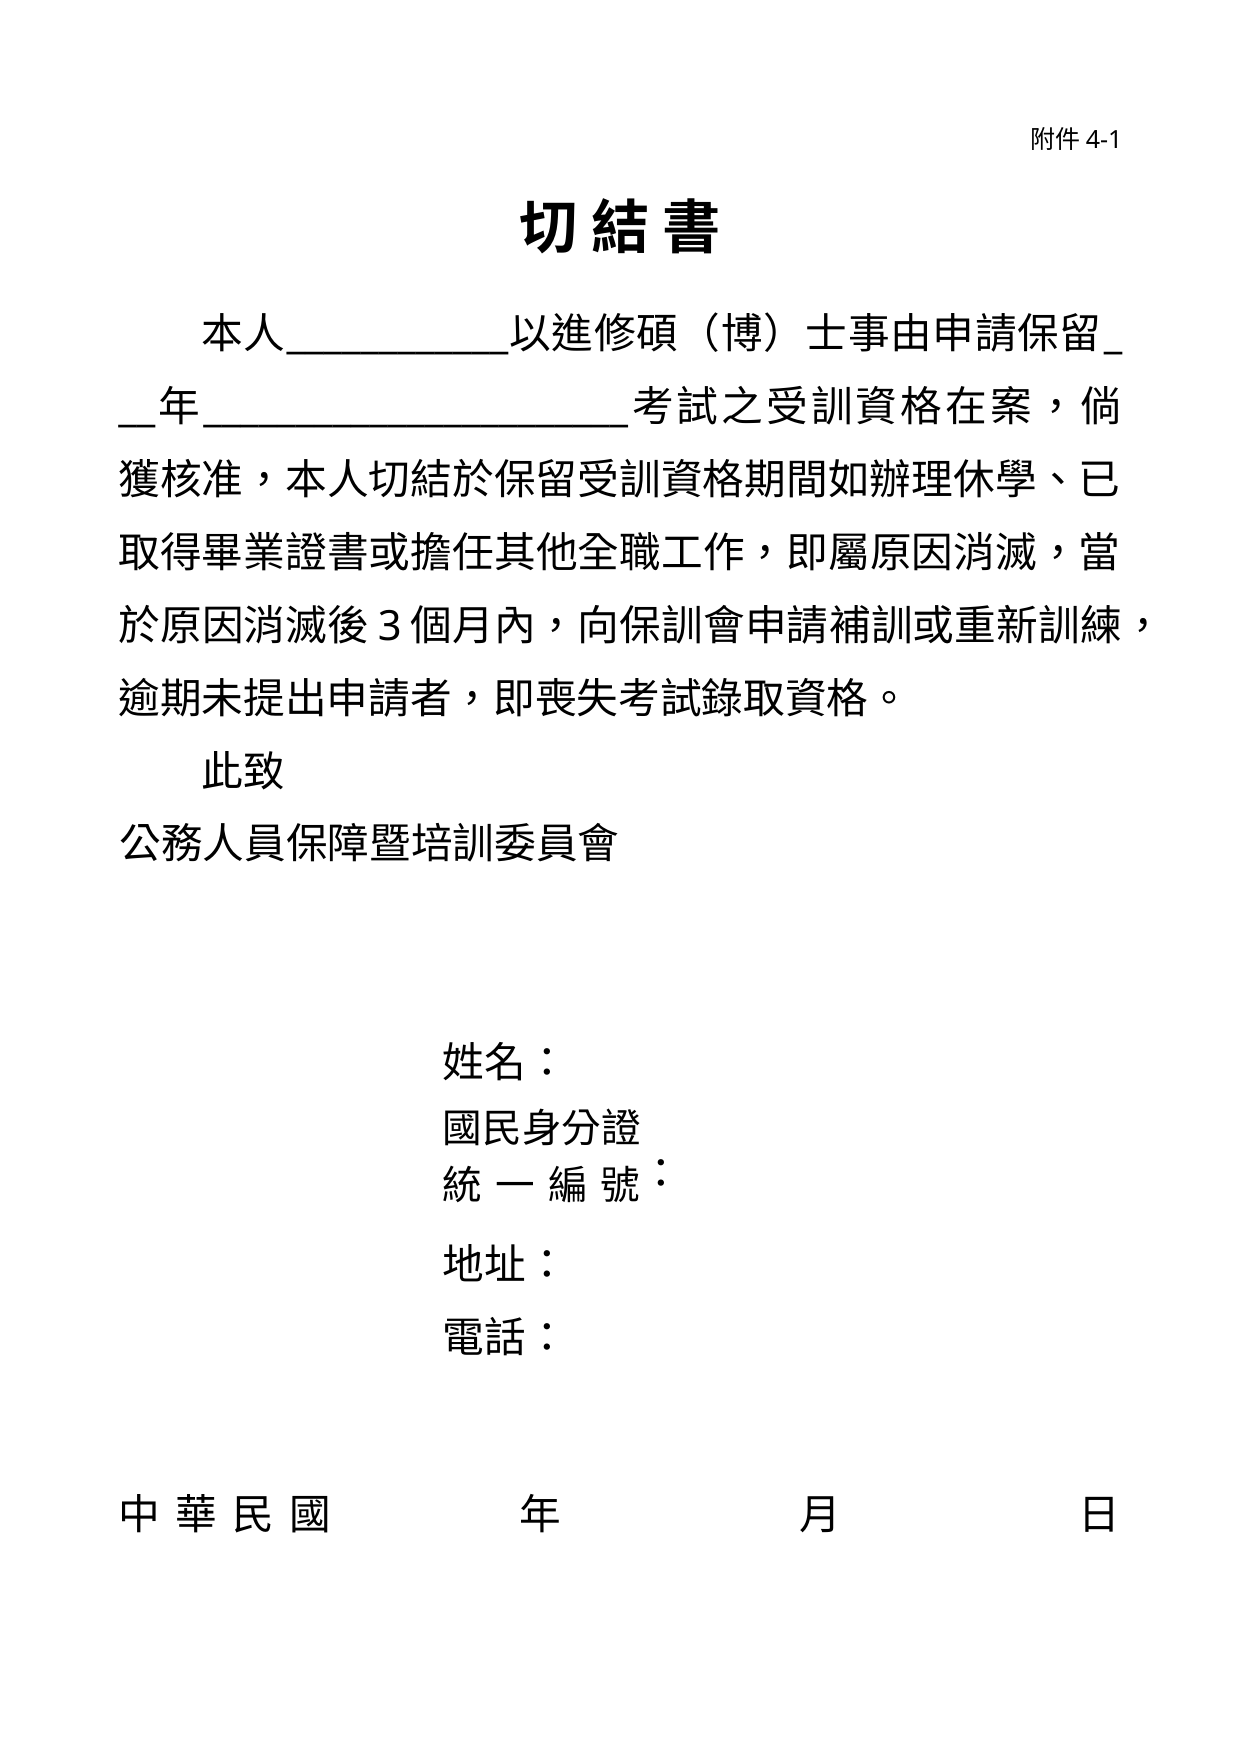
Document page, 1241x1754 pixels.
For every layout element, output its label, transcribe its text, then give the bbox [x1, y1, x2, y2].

text 電話： [118, 1294, 1122, 1367]
text 姓名： [118, 1019, 1122, 1092]
text 公務人員保障暨培訓委員會 [118, 801, 1122, 873]
text 附件4-1 [118, 118, 1122, 156]
text 中華民國 年 月 日 [118, 1481, 1122, 1541]
text 本人____________以進修碩（博）士事由申請保留___年_______________________考試之受訓資格在案，倘獲核准，本人切結於保留受訓資格期間如辦理休學、已取得畢業證書或擔任其他全職工作，即屬原因消滅，當於原因消滅後3個月內，向保訓會申請補訓或重新訓練，逾期未提出申請者，即喪失考試錄取資格。 [118, 290, 1122, 728]
text 此致 [118, 728, 1122, 801]
text 地址： [118, 1221, 1122, 1294]
text 切 結 書 [118, 181, 1122, 265]
text 國民身分證統一編號： [118, 1105, 1122, 1209]
